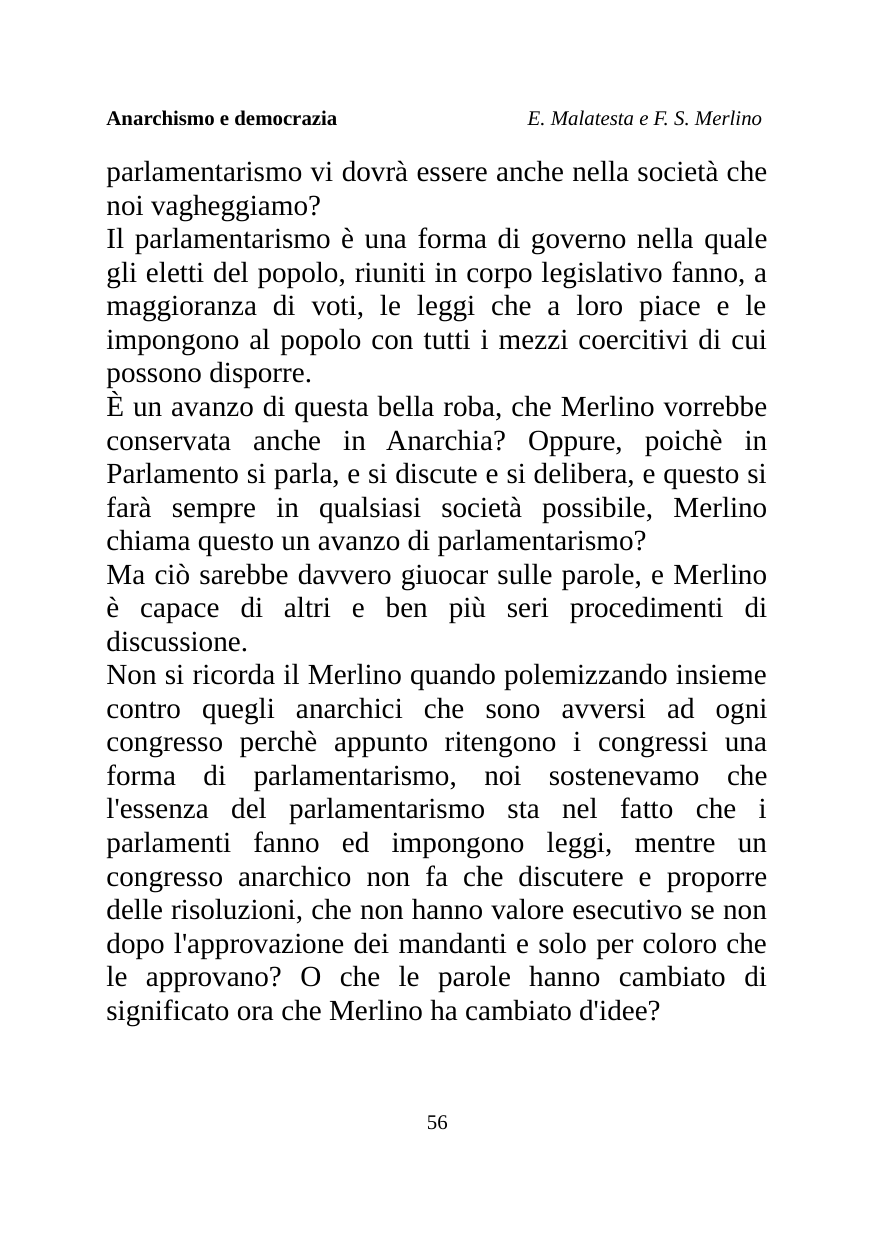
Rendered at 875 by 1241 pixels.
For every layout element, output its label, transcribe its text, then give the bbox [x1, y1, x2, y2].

text È un avanzo di questa bella roba, che Merlino vorrebbe conservata anche in Anarchia? Oppure, poichè in Parlamento si parla, e si discute e si delibera, e questo si farà sempre in qualsiasi società possibile, Merlino chiama questo un avanzo di parlamentarismo? [106, 389, 768, 557]
text Ma ciò sarebbe davvero giuocar sulle parole, e Merlino è capace di altri e ben più seri procedimenti di discussione. [106, 557, 768, 657]
text parlamentarismo vi dovrà essere anche nella società che noi vagheggiamo? [106, 154, 768, 221]
text Non si ricorda il Merlino quando polemizzando insieme contro quegli anarchici che sono avversi ad ogni congresso perchè appunto ritengono i congressi una forma di parlamentarismo, noi sostenevamo che l'essenza del parlamentarismo sta nel fatto che i parlamenti fanno ed impongono leggi, mentre un congresso anarchico non fa che discutere e proporre delle risoluzioni, che non hanno valore esecutivo se non dopo l'approvazione dei mandanti e solo per coloro che le approvano? O che le parole hanno cambiato di significato ora che Merlino ha cambiato d'idee? [106, 657, 768, 1026]
text Il parlamentarismo è una forma di governo nella quale gli eletti del popolo, riuniti in corpo legislativo fanno, a maggioranza di voti, le leggi che a loro piace e le impongono al popolo con tutti i mezzi coercitivi di cui possono disporre. [106, 221, 768, 389]
